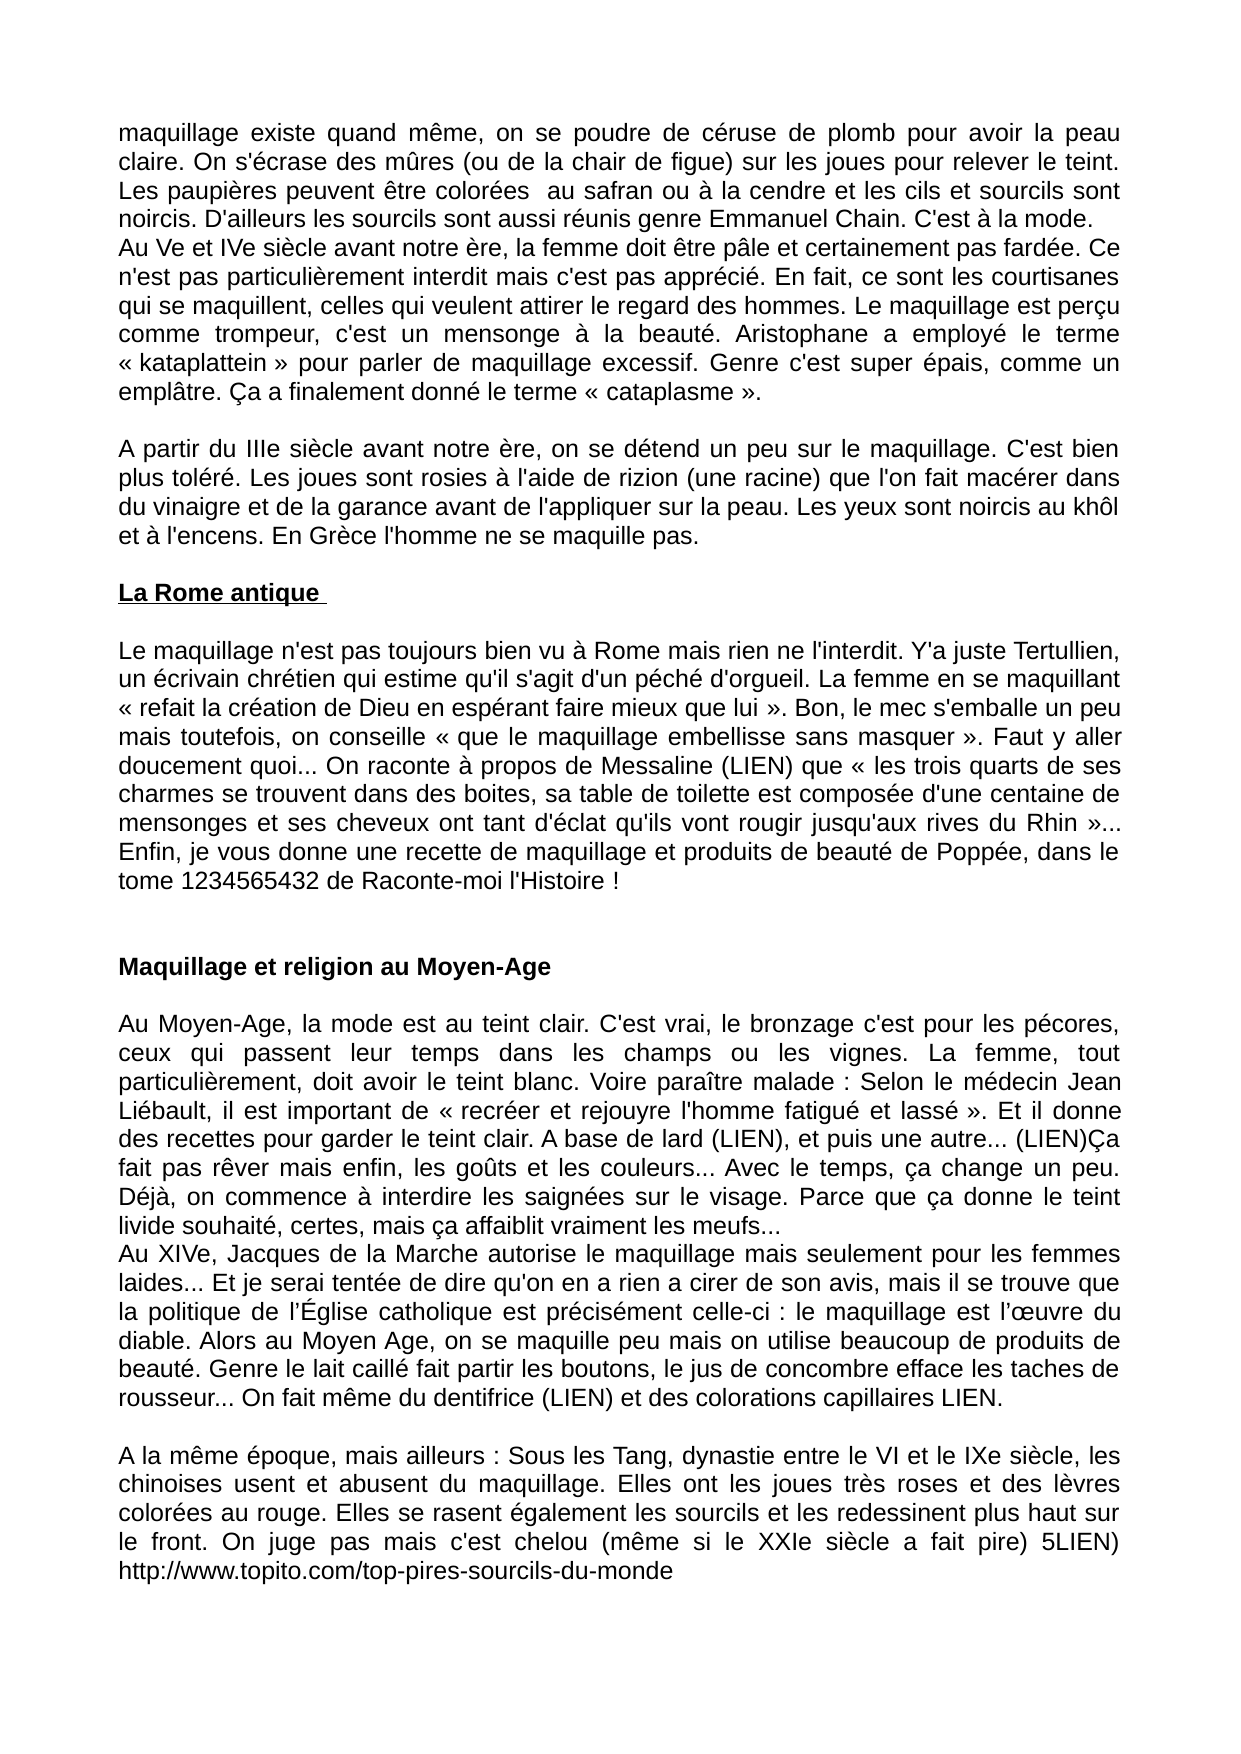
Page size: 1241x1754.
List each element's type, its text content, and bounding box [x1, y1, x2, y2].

text A partir du IIIe siècle avant notre ère, on se détend un peu sur le maquillage. C'est bien plus toléré. Les joues sont rosies à l'aide de rizion (une racine) que l'on fait macérer dans du vinaigre et de la garance avant de l'appliquer sur la peau. Les yeux sont noircis au khôl et à l'encens. En Grèce l'homme ne se maquille pas. [118, 434, 1122, 549]
text Au Moyen-Age, la mode est au teint clair. C'est vrai, le bronzage c'est pour les pécores, ceux qui passent leur temps dans les champs ou les vignes. La femme, tout particulièrement, doit avoir le teint blanc. Voire paraître malade : Selon le médecin Jean Liébault, il est important de « recréer et rejouyre l'homme fatigué et lassé ». Et il donne des recettes pour garder le teint clair. A base de lard (LIEN), et puis une autre... (LIEN)Ça fait pas rêver mais enfin, les goûts et les couleurs... Avec le temps, ça change un peu. Déjà, on commence à interdire les saignées sur le visage. Parce que ça donne le teint livide souhaité, certes, mais ça affaiblit vraiment les meufs... [118, 1009, 1122, 1239]
text Le maquillage n'est pas toujours bien vu à Rome mais rien ne l'interdit. Y'a juste Tertullien, un écrivain chrétien qui estime qu'il s'agit d'un péché d'orgueil. La femme en se maquillant « refait la création de Dieu en espérant faire mieux que lui ». Bon, le mec s'emballe un peu mais toutefois, on conseille « que le maquillage embellisse sans masquer ». Faut y aller doucement quoi... On raconte à propos de Messaline (LIEN) que « les trois quarts de ses charmes se trouvent dans des boites, sa table de toilette est composée d'une centaine de mensonges et ses cheveux ont tant d'éclat qu'ils vont rougir jusqu'aux rives du Rhin »... Enfin, je vous donne une recette de maquillage et produits de beauté de Poppée, dans le tome 1234565432 de Raconte-moi l'Histoire ! [118, 636, 1122, 894]
text Maquillage et religion au Moyen-Age [118, 952, 1122, 981]
text Au XIVe, Jacques de la Marche autorise le maquillage mais seulement pour les femmes laides... Et je serai tentée de dire qu'on en a rien a cirer de son avis, mais il se trouve que la politique de l’Église catholique est précisément celle-ci : le maquillage est l’œuvre du diable. Alors au Moyen Age, on se maquille peu mais on utilise beaucoup de produits de beauté. Genre le lait caillé fait partir les boutons, le jus de concombre efface les taches de rousseur... On fait même du dentifrice (LIEN) et des colorations capillaires LIEN. [118, 1239, 1122, 1412]
text maquillage existe quand même, on se poudre de céruse de plomb pour avoir la peau claire. On s'écrase des mûres (ou de la chair de figue) sur les joues pour relever le teint. Les paupières peuvent être colorées au safran ou à la cendre et les cils et sourcils sont noircis. D'ailleurs les sourcils sont aussi réunis genre Emmanuel Chain. C'est à la mode. [118, 118, 1122, 233]
text La Rome antique [118, 578, 1122, 607]
text A la même époque, mais ailleurs : Sous les Tang, dynastie entre le VI et le IXe siècle, les chinoises usent et abusent du maquillage. Elles ont les joues très roses et des lèvres colorées au rouge. Elles se rasent également les sourcils et les redessinent plus haut sur le front. On juge pas mais c'est chelou (même si le XXIe siècle a fait pire) 5LIEN) http://www.topito.com/top-pires-sourcils-du-monde [118, 1441, 1122, 1584]
text Au Ve et IVe siècle avant notre ère, la femme doit être pâle et certainement pas fardée. Ce n'est pas particulièrement interdit mais c'est pas apprécié. En fait, ce sont les courtisanes qui se maquillent, celles qui veulent attirer le regard des hommes. Le maquillage est perçu comme trompeur, c'est un mensonge à la beauté. Aristophane a employé le terme « kataplattein » pour parler de maquillage excessif. Genre c'est super épais, comme un emplâtre. Ça a finalement donné le terme « cataplasme ». [118, 233, 1122, 406]
